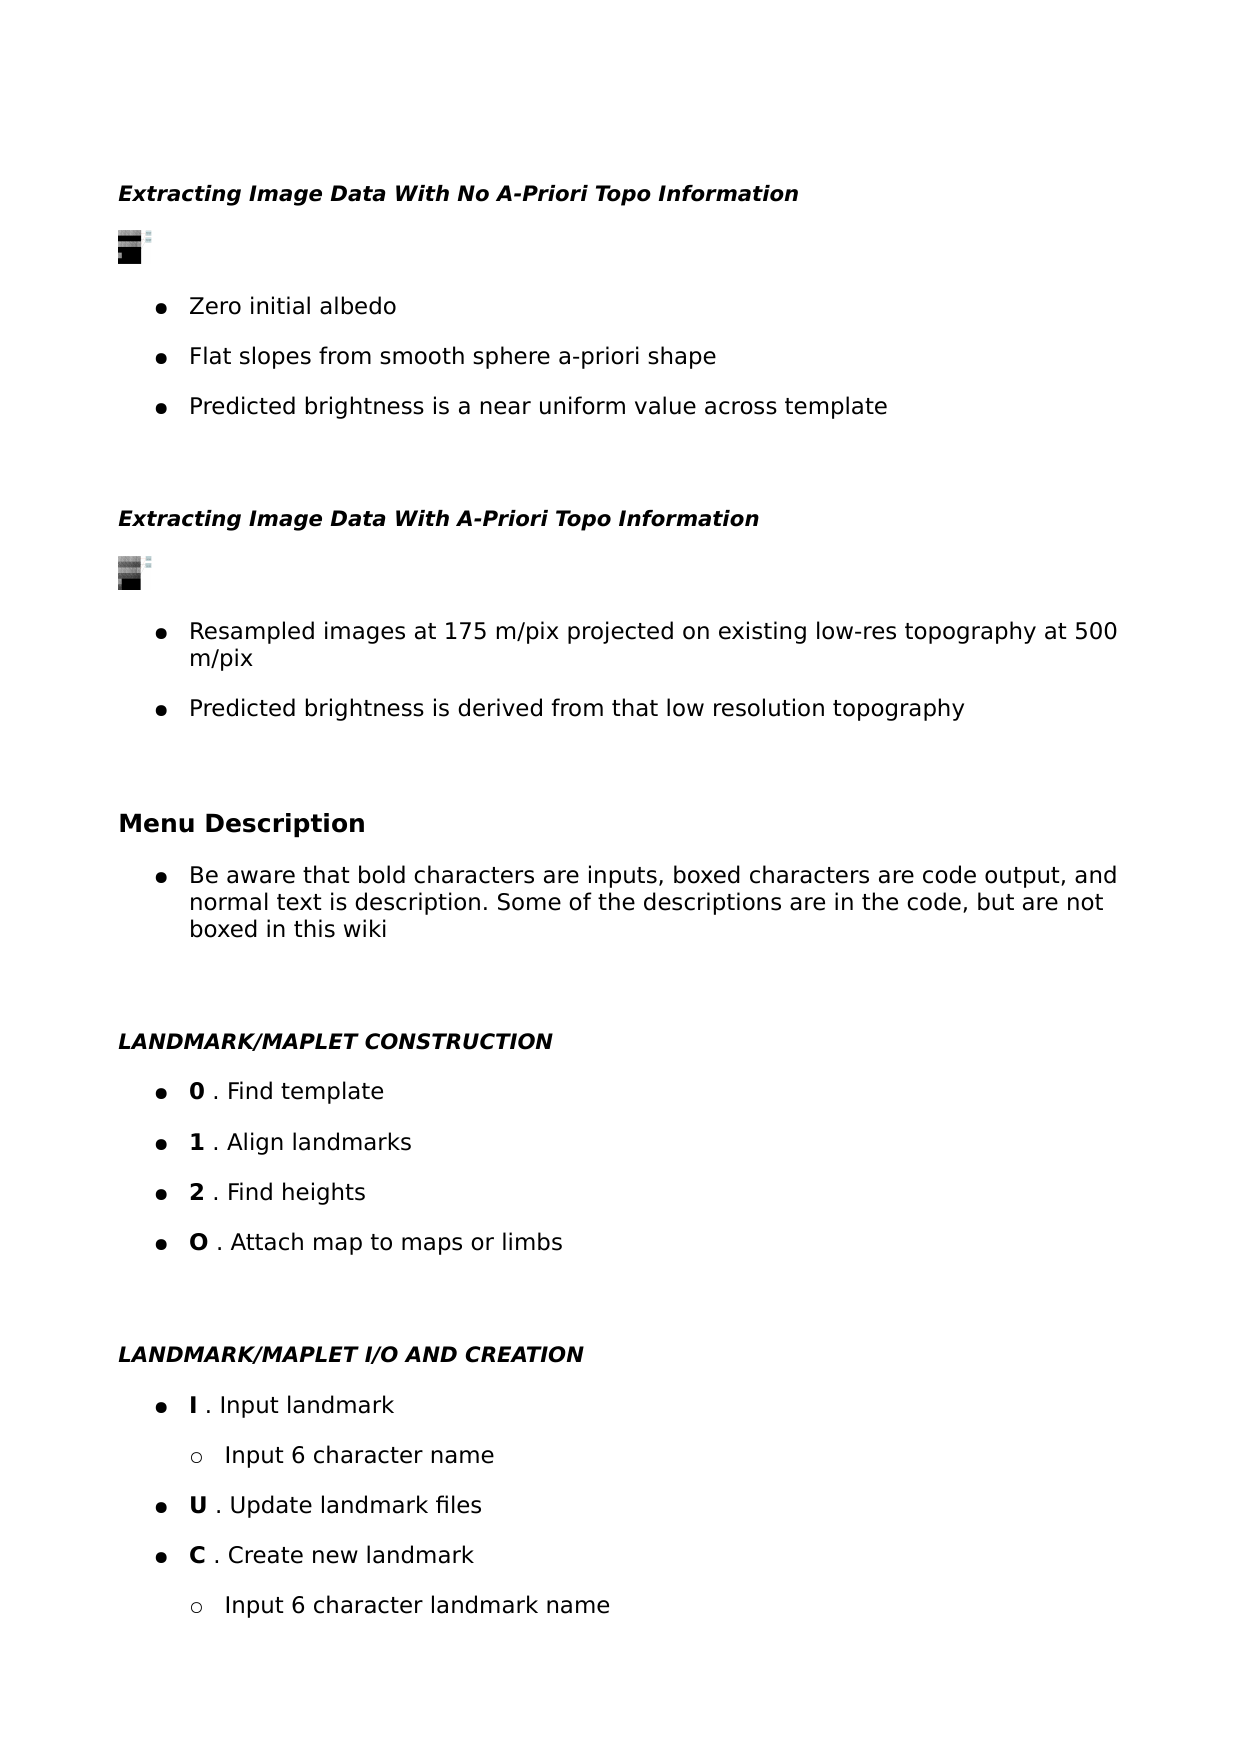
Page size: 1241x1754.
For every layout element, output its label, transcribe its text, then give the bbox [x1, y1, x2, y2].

list Flat slopes from smooth sphere a-priori shape [153, 343, 1122, 370]
list 2 . Find heights [153, 1179, 1122, 1206]
list 1 . Align landmarks [153, 1129, 1122, 1155]
list U . Update landmark files [153, 1492, 1122, 1519]
subtitle LANDMARK/MAPLET I/O AND CREATION [118, 1343, 1122, 1368]
list Input 6 character name [189, 1442, 1122, 1469]
list Predicted brightness is derived from that low resolution topography [153, 695, 1122, 722]
subtitle Menu Description [118, 809, 1122, 838]
list Predicted brightness is a near uniform value across template [153, 393, 1122, 420]
list Zero initial albedo [153, 293, 1122, 320]
list I . Input landmark [153, 1392, 1122, 1418]
list C . Create new landmark [153, 1542, 1122, 1569]
picture [118, 230, 152, 264]
subtitle LANDMARK/MAPLET CONSTRUCTION [118, 1029, 1122, 1054]
subtitle Extracting Image Data With No A-Priori Topo Information [118, 182, 1122, 206]
list Input 6 character landmark name [189, 1593, 1122, 1619]
subtitle Extracting Image Data With A-Priori Topo Information [118, 507, 1122, 532]
list Be aware that bold characters are inputs, boxed characters are code output, and normal text is description. Some of the descriptions are in the code, but are not boxed in this wiki [153, 862, 1122, 942]
picture [118, 556, 152, 590]
list Resampled images at 175 m/pix projected on existing low-res topography at 500 m/pix [153, 618, 1122, 672]
list 0 . Find template [153, 1078, 1122, 1105]
list O . Attach map to maps or limbs [153, 1229, 1122, 1256]
